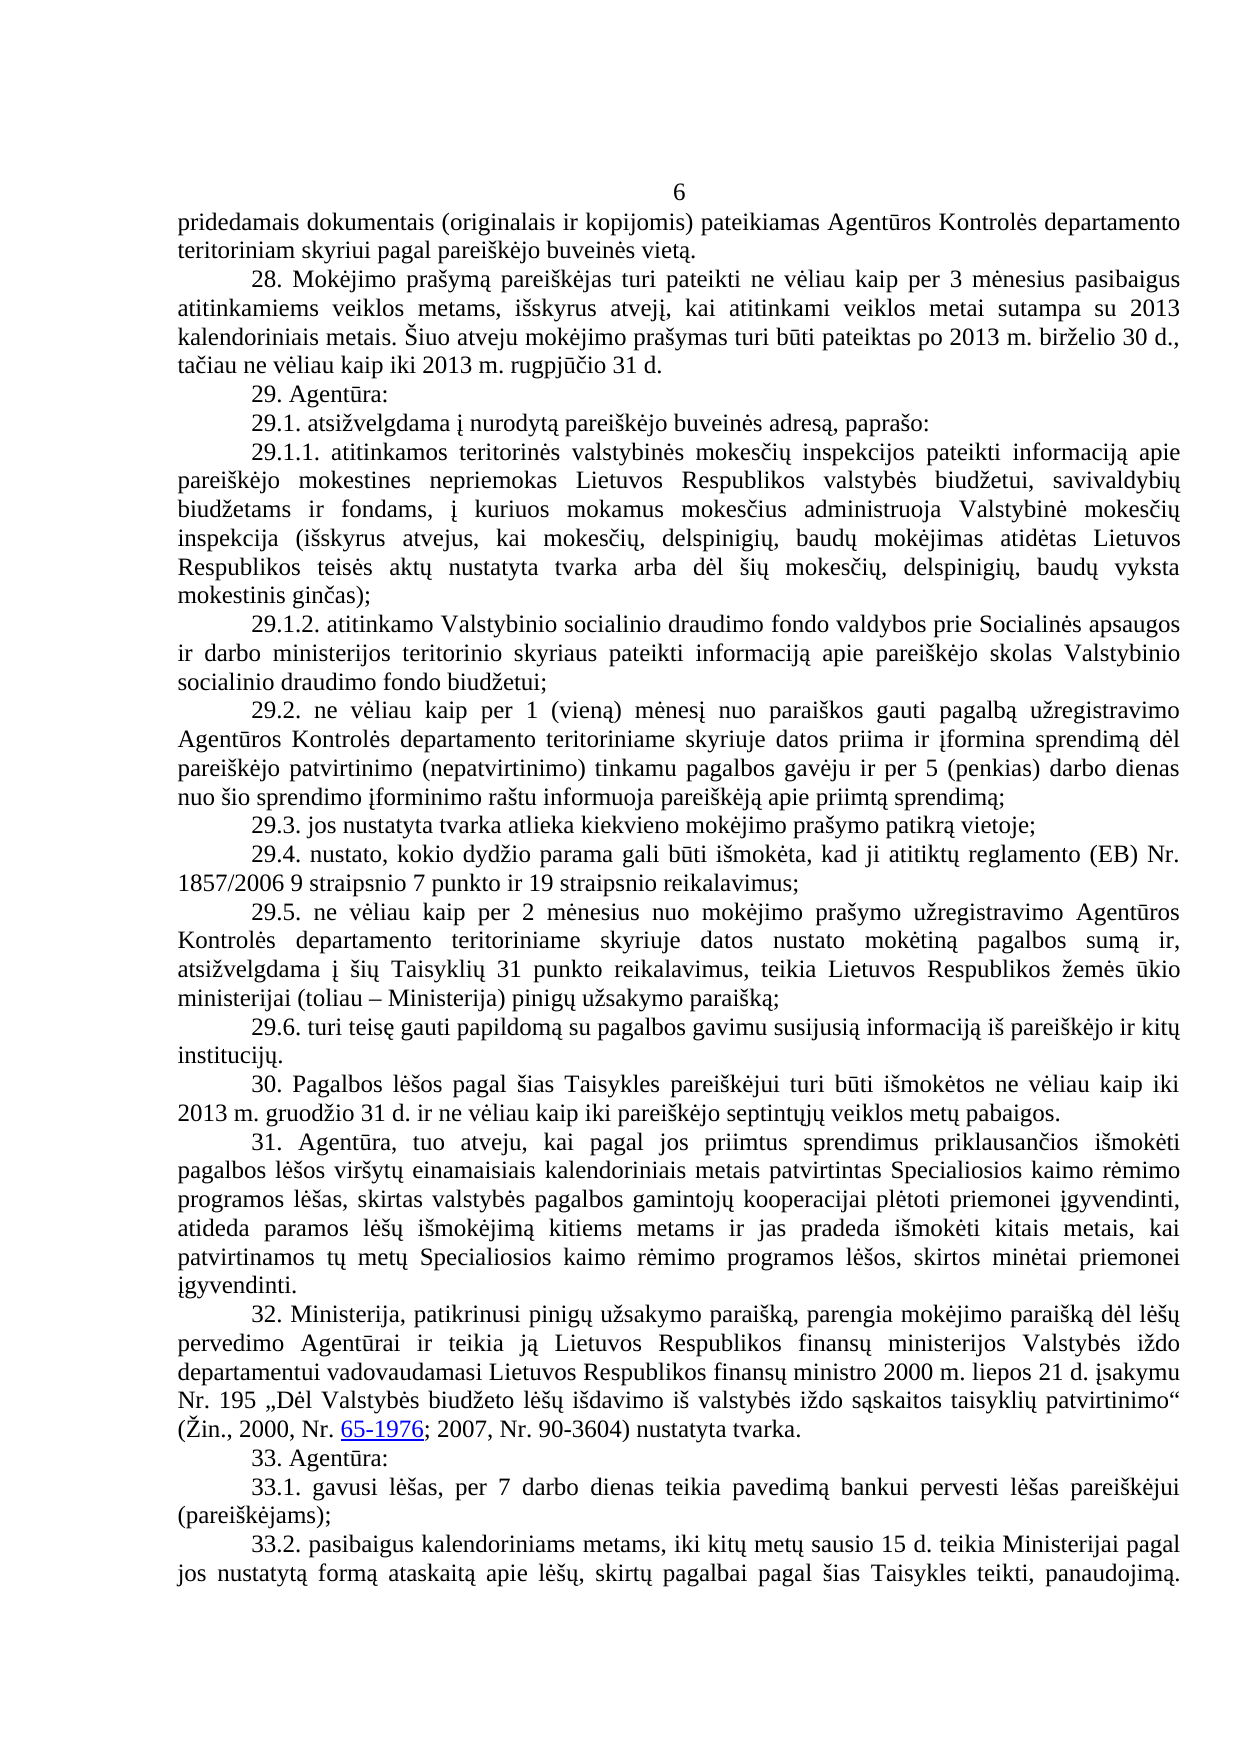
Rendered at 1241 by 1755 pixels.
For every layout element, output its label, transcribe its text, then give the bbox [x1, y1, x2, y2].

text 31. Agentūra, tuo atveju, kai pagal jos priimtus sprendimus priklausančios išmokėti pagalbos lėšos viršytų einamaisiais kalendoriniais metais patvirtintas Specialiosios kaimo rėmimo programos lėšas, skirtas valstybės pagalbos gamintojų kooperacijai plėtoti priemonei įgyvendinti, atideda paramos lėšų išmokėjimą kitiems metams ir jas pradeda išmokėti kitais metais, kai patvirtinamos tų metų Specialiosios kaimo rėmimo programos lėšos, skirtos minėtai priemonei įgyvendinti. [177, 1127, 1181, 1299]
text 29. Agentūra: [177, 379, 1181, 408]
text 32. Ministerija, patikrinusi pinigų užsakymo paraišką, parengia mokėjimo paraišką dėl lėšų pervedimo Agentūrai ir teikia ją Lietuvos Respublikos finansų ministerijos Valstybės iždo departamentui vadovaudamasi Lietuvos Respublikos finansų ministro 2000 m. liepos 21 d. įsakymu Nr. 195 „Dėl Valstybės biudžeto lėšų išdavimo iš valstybės iždo sąskaitos taisyklių patvirtinimo“ (Žin., 2000, Nr. 65-1976; 2007, Nr. 90-3604) nustatyta tvarka. [177, 1299, 1181, 1443]
text 29.5. ne vėliau kaip per 2 mėnesius nuo mokėjimo prašymo užregistravimo Agentūros Kontrolės departamento teritoriniame skyriuje datos nustato mokėtiną pagalbos sumą ir, atsižvelgdama į šių Taisyklių 31 punkto reikalavimus, teikia Lietuvos Respublikos žemės ūkio ministerijai (toliau – Ministerija) pinigų užsakymo paraišką; [177, 897, 1181, 1012]
text 29.2. ne vėliau kaip per 1 (vieną) mėnesį nuo paraiškos gauti pagalbą užregistravimo Agentūros Kontrolės departamento teritoriniame skyriuje datos priima ir įformina sprendimą dėl pareiškėjo patvirtinimo (nepatvirtinimo) tinkamu pagalbos gavėju ir per 5 (penkias) darbo dienas nuo šio sprendimo įforminimo raštu informuoja pareiškėją apie priimtą sprendimą; [177, 695, 1181, 810]
text 30. Pagalbos lėšos pagal šias Taisykles pareiškėjui turi būti išmokėtos ne vėliau kaip iki 2013 m. gruodžio 31 d. ir ne vėliau kaip iki pareiškėjo septintųjų veiklos metų pabaigos. [177, 1069, 1181, 1127]
text 29.4. nustato, kokio dydžio parama gali būti išmokėta, kad ji atitiktų reglamento (EB) Nr. 1857/2006 9 straipsnio 7 punkto ir 19 straipsnio reikalavimus; [177, 839, 1181, 897]
text 29.1.2. atitinkamo Valstybinio socialinio draudimo fondo valdybos prie Socialinės apsaugos ir darbo ministerijos teritorinio skyriaus pateikti informaciją apie pareiškėjo skolas Valstybinio socialinio draudimo fondo biudžetui; [177, 609, 1181, 695]
text pridedamais dokumentais (originalais ir kopijomis) pateikiamas Agentūros Kontrolės departamento teritoriniam skyriui pagal pareiškėjo buveinės vietą. [177, 207, 1181, 264]
text 29.1.1. atitinkamos teritorinės valstybinės mokesčių inspekcijos pateikti informaciją apie pareiškėjo mokestines nepriemokas Lietuvos Respublikos valstybės biudžetui, savivaldybių biudžetams ir fondams, į kuriuos mokamus mokesčius administruoja Valstybinė mokesčių inspekcija (išskyrus atvejus, kai mokesčių, delspinigių, baudų mokėjimas atidėtas Lietuvos Respublikos teisės aktų nustatyta tvarka arba dėl šių mokesčių, delspinigių, baudų vyksta mokestinis ginčas); [177, 437, 1181, 609]
text 33.1. gavusi lėšas, per 7 darbo dienas teikia pavedimą bankui pervesti lėšas pareiškėjui (pareiškėjams); [177, 1472, 1181, 1529]
text 33.2. pasibaigus kalendoriniams metams, iki kitų metų sausio 15 d. teikia Ministerijai pagal jos nustatytą formą ataskaitą apie lėšų, skirtų pagalbai pagal šias Taisykles teikti, panaudojimą. [177, 1529, 1181, 1587]
text 29.6. turi teisę gauti papildomą su pagalbos gavimu susijusią informaciją iš pareiškėjo ir kitų institucijų. [177, 1012, 1181, 1069]
text 33. Agentūra: [177, 1443, 1181, 1472]
text 29.1. atsižvelgdama į nurodytą pareiškėjo buveinės adresą, paprašo: [177, 408, 1181, 437]
text 28. Mokėjimo prašymą pareiškėjas turi pateikti ne vėliau kaip per 3 mėnesius pasibaigus atitinkamiems veiklos metams, išskyrus atvejį, kai atitinkami veiklos metai sutampa su 2013 kalendoriniais metais. Šiuo atveju mokėjimo prašymas turi būti pateiktas po 2013 m. birželio 30 d., tačiau ne vėliau kaip iki 2013 m. rugpjūčio 31 d. [177, 264, 1181, 379]
text 29.3. jos nustatyta tvarka atlieka kiekvieno mokėjimo prašymo patikrą vietoje; [177, 810, 1181, 839]
